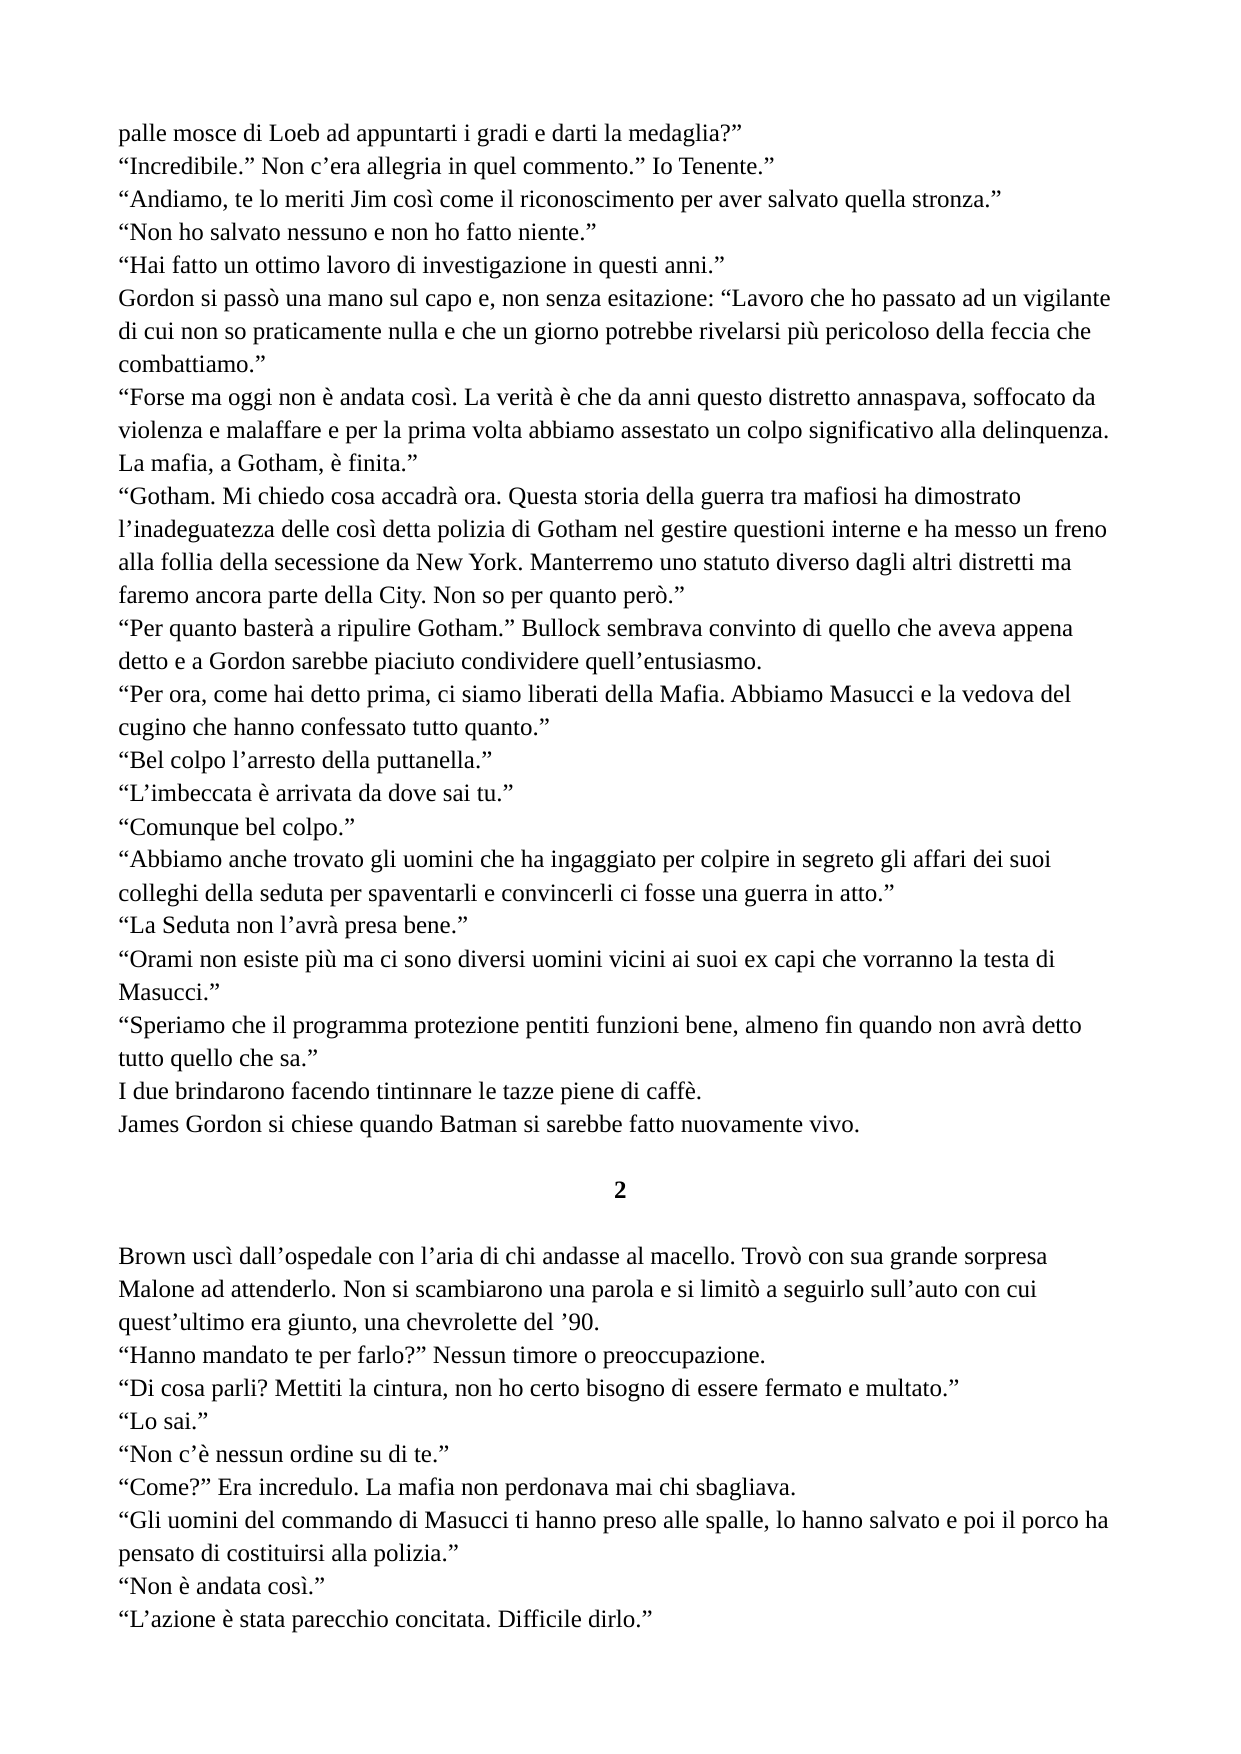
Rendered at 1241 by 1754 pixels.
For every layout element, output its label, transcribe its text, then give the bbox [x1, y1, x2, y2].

text “Gli uomini del commando di Masucci ti hanno preso alle spalle, lo hanno salvato e poi il porco ha pensato di costituirsi alla polizia.” [118, 1505, 1122, 1567]
text “Gotham. Mi chiedo cosa accadrà ora. Questa storia della guerra tra mafiosi ha dimostrato l’inadeguatezza delle così detta polizia di Gotham nel gestire questioni interne e ha messo un freno alla follia della secessione da New York. Manterremo uno statuto diverso dagli altri distretti ma faremo ancora parte della City. Non so per quanto però.” [118, 481, 1122, 609]
text “Orami non esiste più ma ci sono diversi uomini vicini ai suoi ex capi che vorranno la testa di Masucci.” [118, 944, 1122, 1005]
text “Andiamo, te lo meriti Jim così come il riconoscimento per aver salvato quella stronza.” [118, 184, 1122, 213]
text 2 [118, 1175, 1122, 1203]
text “Non ho salvato nessuno e non ho fatto niente.” [118, 217, 1122, 246]
text I due brindarono facendo tintinnare le tazze piene di caffè. [118, 1076, 1122, 1104]
text “Hanno mandato te per farlo?” Nessun timore o preoccupazione. [118, 1340, 1122, 1369]
text “Per quanto basterà a ripulire Gotham.” Bullock sembrava convinto di quello che aveva appena detto e a Gordon sarebbe piaciuto condividere quell’entusiasmo. [118, 613, 1122, 675]
text “L’imbeccata è arrivata da dove sai tu.” [118, 778, 1122, 807]
text Brown uscì dall’ospedale con l’aria di chi andasse al macello. Trovò con sua grande sorpresa Malone ad attenderlo. Non si scambiarono una parola e si limitò a seguirlo sull’auto con cui quest’ultimo era giunto, una chevrolette del ’90. [118, 1241, 1122, 1336]
text “L’azione è stata parecchio concitata. Difficile dirlo.” [118, 1604, 1122, 1633]
text “Come?” Era incredulo. La mafia non perdonava mai chi sbagliava. [118, 1472, 1122, 1501]
text “Comunque bel colpo.” [118, 812, 1122, 840]
text “Lo sai.” [118, 1406, 1122, 1435]
text Gordon si passò una mano sul capo e, non senza esitazione: “Lavoro che ho passato ad un vigilante di cui non so praticamente nulla e che un giorno potrebbe rivelarsi più pericoloso della feccia che combattiamo.” [118, 283, 1122, 378]
text “Abbiamo anche trovato gli uomini che ha ingaggiato per colpire in segreto gli affari dei suoi colleghi della seduta per spaventarli e convincerli ci fosse una guerra in atto.” [118, 844, 1122, 906]
text “Non c’è nessun ordine su di te.” [118, 1439, 1122, 1468]
text “La Seduta non l’avrà presa bene.” [118, 911, 1122, 939]
text “Forse ma oggi non è andata così. La verità è che da anni questo distretto annaspava, soffocato da violenza e malaffare e per la prima volta abbiamo assestato un colpo significativo alla delinquenza. La mafia, a Gotham, è finita.” [118, 382, 1122, 477]
text “Non è andata così.” [118, 1571, 1122, 1600]
text “Speriamo che il programma protezione pentiti funzioni bene, almeno fin quando non avrà detto tutto quello che sa.” [118, 1010, 1122, 1071]
text “Hai fatto un ottimo lavoro di investigazione in questi anni.” [118, 250, 1122, 279]
text palle mosce di Loeb ad appuntarti i gradi e darti la medaglia?” [118, 118, 1122, 147]
text “Per ora, come hai detto prima, ci siamo liberati della Mafia. Abbiamo Masucci e la vedova del cugino che hanno confessato tutto quanto.” [118, 679, 1122, 741]
text “Di cosa parli? Mettiti la cintura, non ho certo bisogno di essere fermato e multato.” [118, 1373, 1122, 1402]
text “Incredibile.” Non c’era allegria in quel commento.” Io Tenente.” [118, 151, 1122, 180]
text “Bel colpo l’arresto della puttanella.” [118, 746, 1122, 774]
text James Gordon si chiese quando Batman si sarebbe fatto nuovamente vivo. [118, 1109, 1122, 1137]
